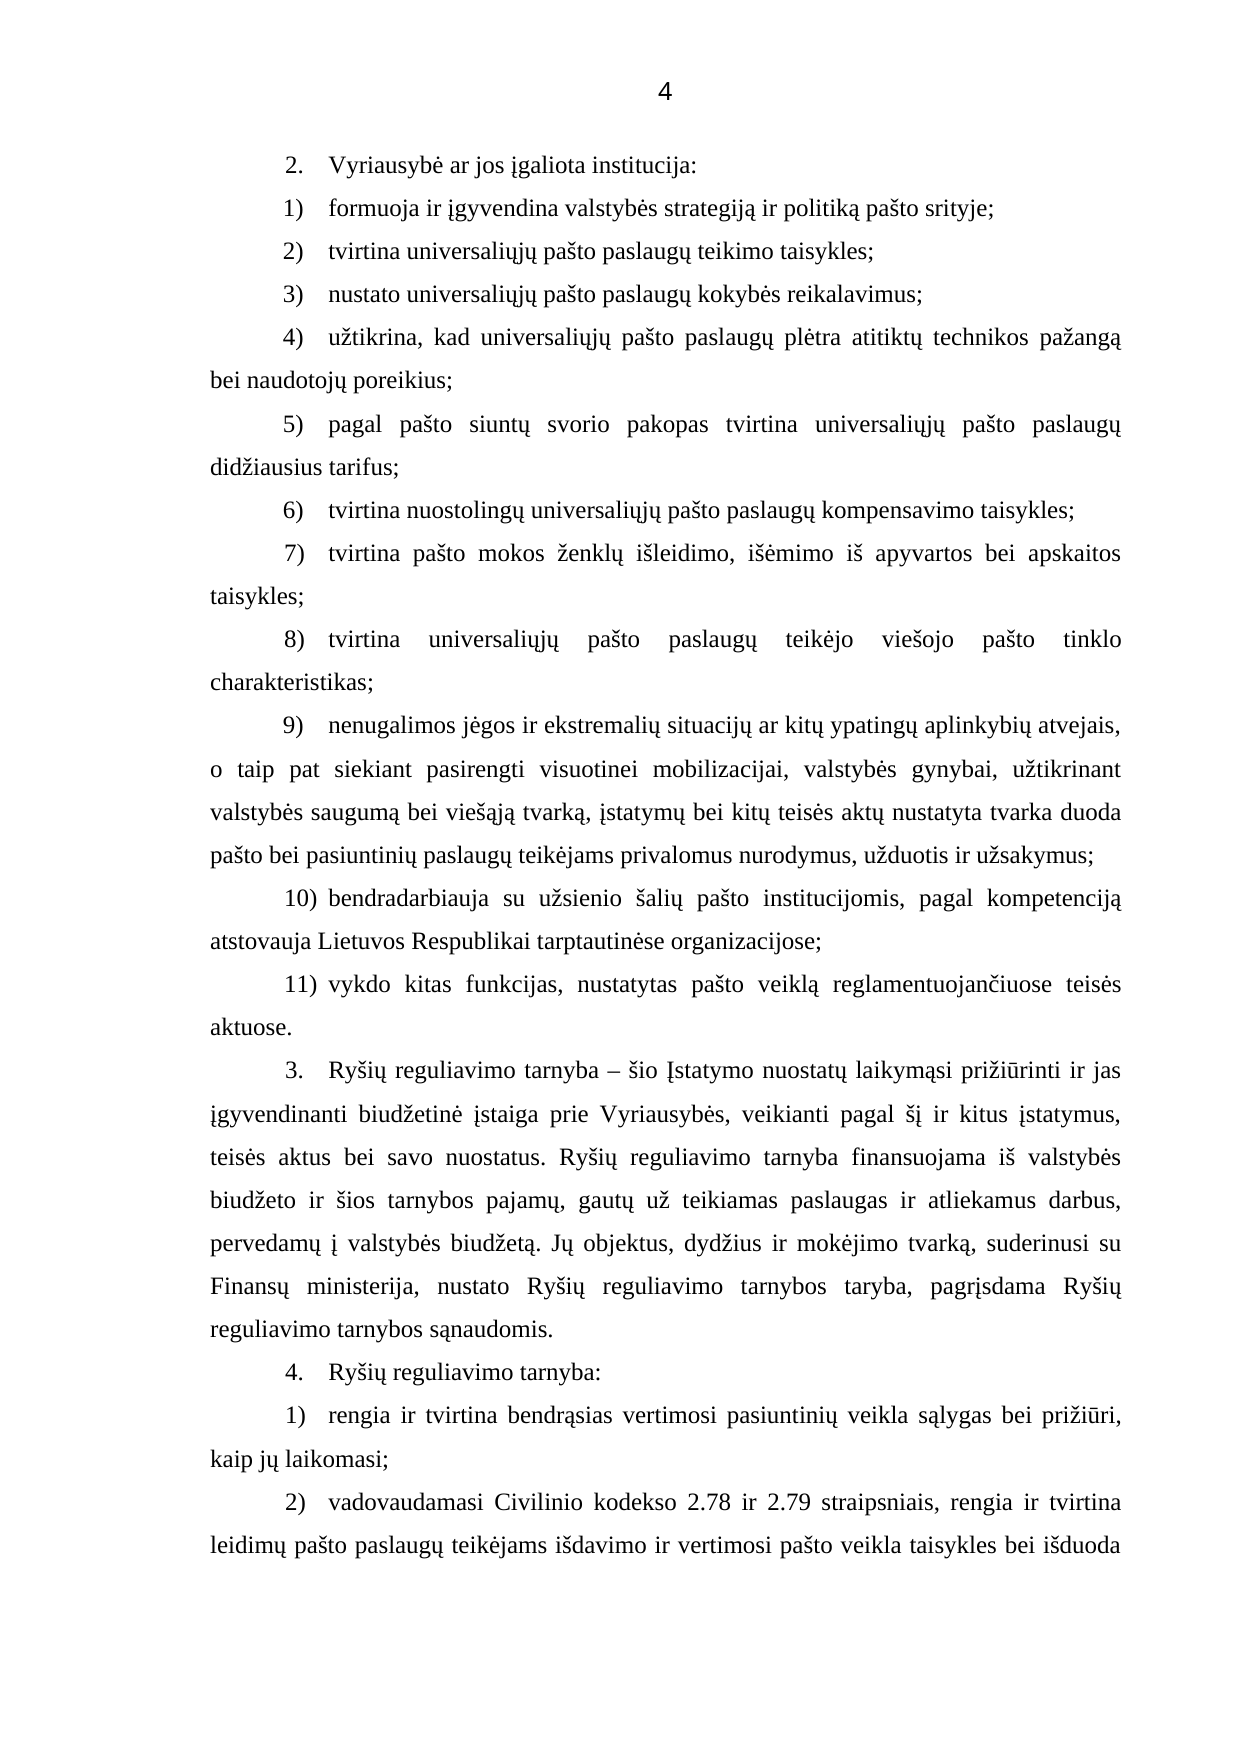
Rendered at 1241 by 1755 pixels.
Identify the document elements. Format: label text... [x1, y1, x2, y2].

text 8) tvirtina universaliųjų pašto paslaugų teikėjo viešojo pašto tinklo charakteristikas; [210, 624, 1122, 696]
text 6) tvirtina nuostolingų universaliųjų pašto paslaugų kompensavimo taisykles; [210, 495, 1122, 524]
text 11) vykdo kitas funkcijas, nustatytas pašto veiklą reglamentuojančiuose teisės aktuose. [210, 969, 1122, 1041]
text 3) nustato universaliųjų pašto paslaugų kokybės reikalavimus; [210, 279, 1122, 308]
text 2) vadovaudamasi Civilinio kodekso 2.78 ir 2.79 straipsniais, rengia ir tvirtina leidimų pašto paslaugų teikėjams išdavimo ir vertimosi pašto veikla taisykles bei išduoda [210, 1487, 1122, 1559]
text 9) nenugalimos jėgos ir ekstremalių situacijų ar kitų ypatingų aplinkybių atvejais, o taip pat siekiant pasirengti visuotinei mobilizacijai, valstybės gynybai, užtikrinant valstybės saugumą bei viešąją tvarką, įstatymų bei kitų teisės aktų nustatyta tvarka duoda pašto bei pasiuntinių paslaugų teikėjams privalomus nurodymus, užduotis ir užsakymus; [210, 711, 1122, 869]
text 1) rengia ir tvirtina bendrąsias vertimosi pasiuntinių veikla sąlygas bei prižiūri, kaip jų laikomasi; [210, 1401, 1122, 1472]
text 1) formuoja ir įgyvendina valstybės strategiją ir politiką pašto srityje; [210, 193, 1122, 222]
text 4. Ryšių reguliavimo tarnyba: [210, 1357, 1122, 1386]
text 10) bendradarbiauja su užsienio šalių pašto institucijomis, pagal kompetenciją atstovauja Lietuvos Respublikai tarptautinėse organizacijose; [210, 883, 1122, 955]
text 4) užtikrina, kad universaliųjų pašto paslaugų plėtra atitiktų technikos pažangą bei naudotojų poreikius; [210, 322, 1122, 394]
text 5) pagal pašto siuntų svorio pakopas tvirtina universaliųjų pašto paslaugų didžiausius tarifus; [210, 409, 1122, 481]
text 7) tvirtina pašto mokos ženklų išleidimo, išėmimo iš apyvartos bei apskaitos taisykles; [210, 538, 1122, 610]
text 2) tvirtina universaliųjų pašto paslaugų teikimo taisykles; [210, 236, 1122, 265]
text 2. Vyriausybė ar jos įgaliota institucija: [210, 150, 1122, 179]
text 3. Ryšių reguliavimo tarnyba – šio Įstatymo nuostatų laikymąsi prižiūrinti ir jas įgyvendinanti biudžetinė įstaiga prie Vyriausybės, veikianti pagal šį ir kitus įstatymus, teisės aktus bei savo nuostatus. Ryšių reguliavimo tarnyba finansuojama iš valstybės biudžeto ir šios tarnybos pajamų, gautų už teikiamas paslaugas ir atliekamus darbus, pervedamų į valstybės biudžetą. Jų objektus, dydžius ir mokėjimo tvarką, suderinusi su Finansų ministerija, nustato Ryšių reguliavimo tarnybos taryba, pagrįsdama Ryšių reguliavimo tarnybos sąnaudomis. [210, 1056, 1122, 1343]
